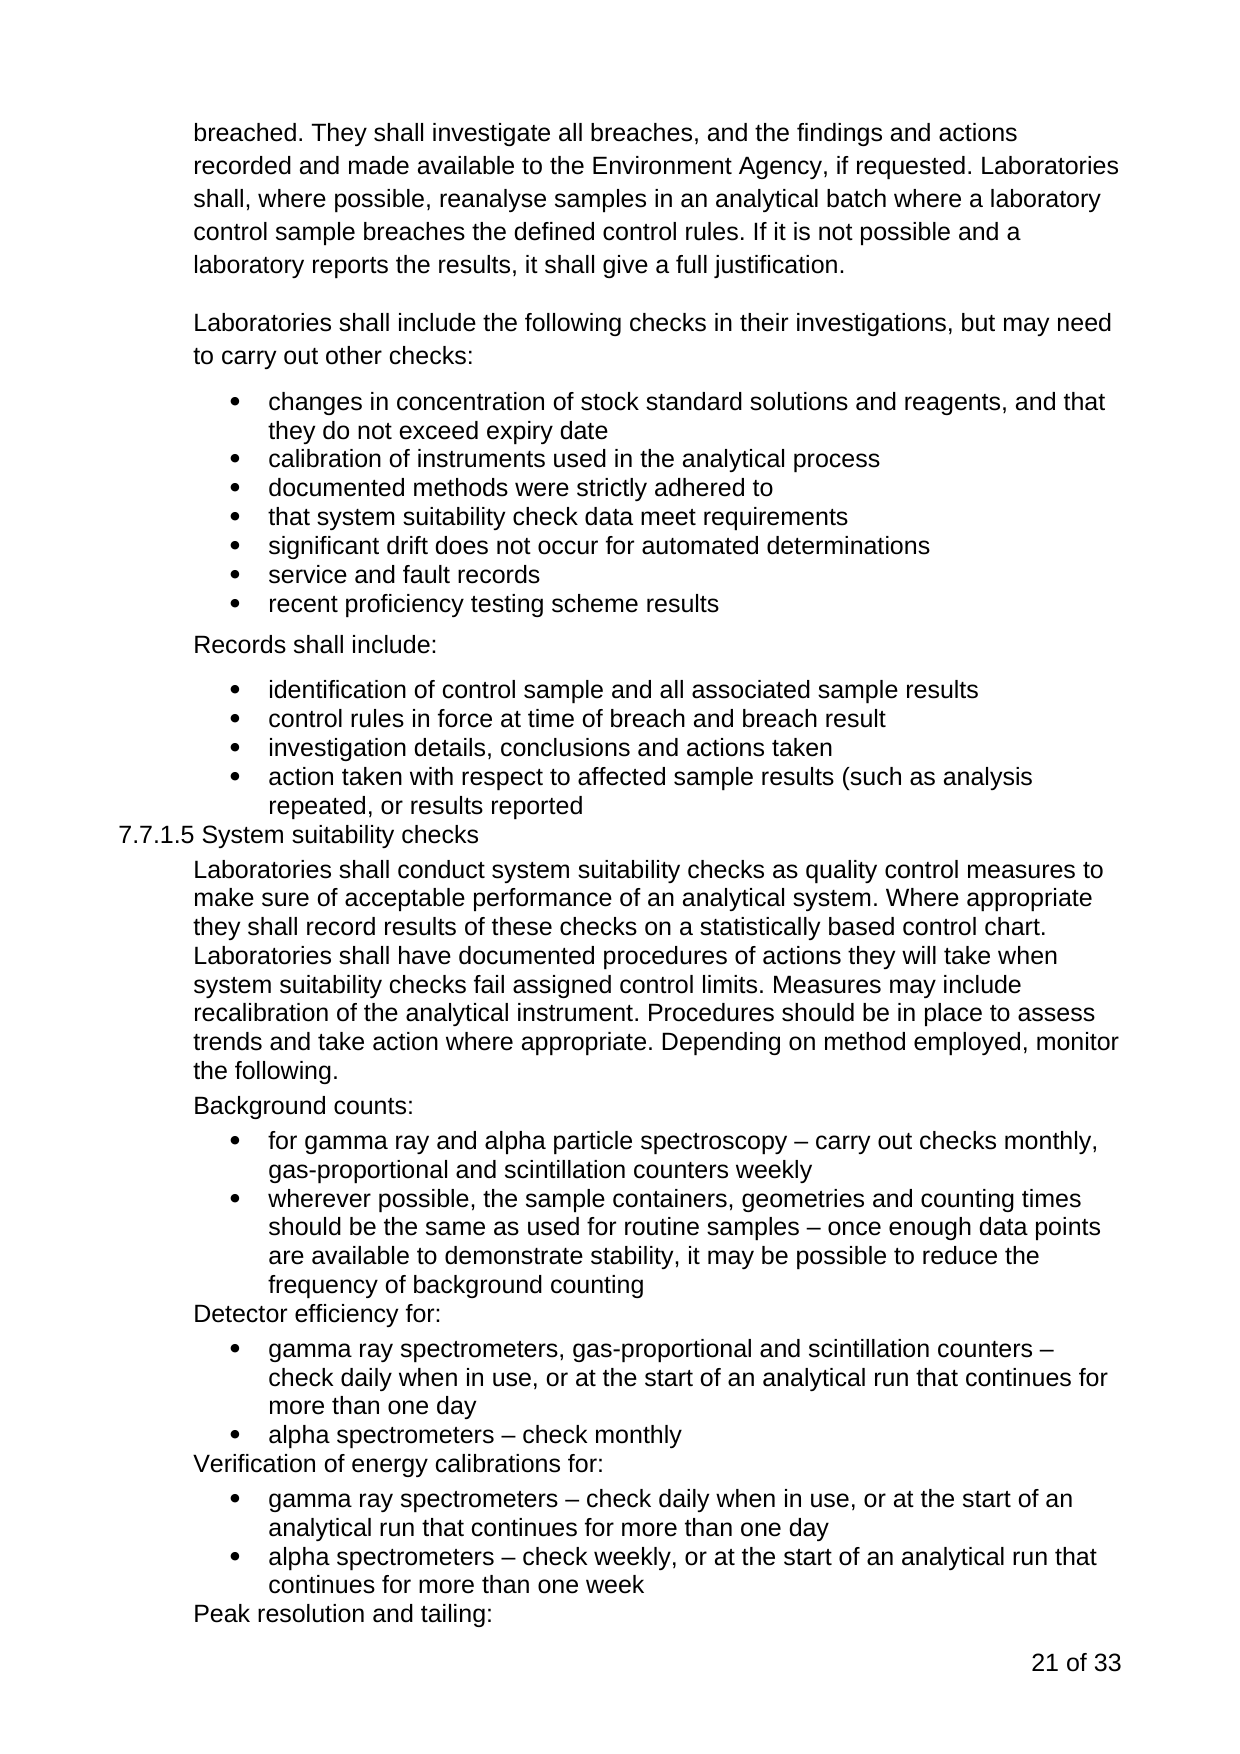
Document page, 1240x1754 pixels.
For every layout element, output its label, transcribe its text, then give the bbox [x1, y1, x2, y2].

text Background counts: [193, 1091, 1121, 1120]
list calibration of instruments used in the analytical process [231, 444, 1121, 473]
text Laboratories shall conduct system suitability checks as quality control measures to make sure of acceptable performance of an analytical system. Where appropriate they shall record results of these checks on a statistically based control chart. Laboratories shall have documented procedures of actions they will take when system suitability checks fail assigned control limits. Measures may include recalibration of the analytical instrument. Procedures should be in place to assess trends and take action where appropriate. Depending on method employed, monitor the following. [193, 855, 1121, 1085]
list gamma ray spectrometers, gas-proportional and scintillation counters – check daily when in use, or at the start of an analytical run that continues for more than one day [231, 1334, 1121, 1420]
list gamma ray spectrometers – check daily when in use, or at the start of an analytical run that continues for more than one day [231, 1484, 1121, 1541]
list alpha spectrometers – check weekly, or at the start of an analytical run that continues for more than one week [231, 1541, 1121, 1599]
text Records shall include: [193, 630, 1121, 659]
text Detector efficiency for: [193, 1299, 1121, 1327]
text 7.7.1.5 System suitability checks [118, 820, 1121, 848]
list documented methods were strictly adhered to [231, 473, 1121, 502]
list that system suitability check data meet requirements [231, 502, 1121, 531]
list action taken with respect to affected sample results (such as analysis repeated, or results reported [231, 762, 1121, 820]
text breached. They shall investigate all breaches, and the findings and actions recorded and made available to the Environment Agency, if requested. Laboratories shall, where possible, reanalyse samples in an analytical batch where a laboratory control sample breaches the defined control rules. If it is not possible and a laboratory reports the results, it shall give a full justification. [118, 118, 1121, 279]
list wherever possible, the sample containers, geometries and counting times should be the same as used for routine samples – once enough data points are available to demonstrate stability, it may be possible to reduce the frequency of background counting [231, 1183, 1121, 1299]
list significant drift does not occur for automated determinations [231, 531, 1121, 560]
text Peak resolution and tailing: [193, 1599, 1121, 1628]
text Laboratories shall include the following checks in their investigations, but may need to carry out other checks: [193, 308, 1121, 370]
list changes in concentration of stock standard solutions and reagents, and that they do not exceed expiry date [231, 387, 1121, 444]
list for gamma ray and alpha particle spectroscopy – carry out checks monthly, gas-proportional and scintillation counters weekly [231, 1126, 1121, 1183]
list alpha spectrometers – check monthly [231, 1420, 1121, 1449]
list recent proficiency testing scheme results [231, 589, 1121, 617]
list investigation details, conclusions and actions taken [231, 733, 1121, 762]
list service and fault records [231, 560, 1121, 589]
text Verification of energy calibrations for: [193, 1449, 1121, 1478]
list identification of control sample and all associated sample results [231, 676, 1121, 704]
list control rules in force at time of breach and breach result [231, 704, 1121, 733]
